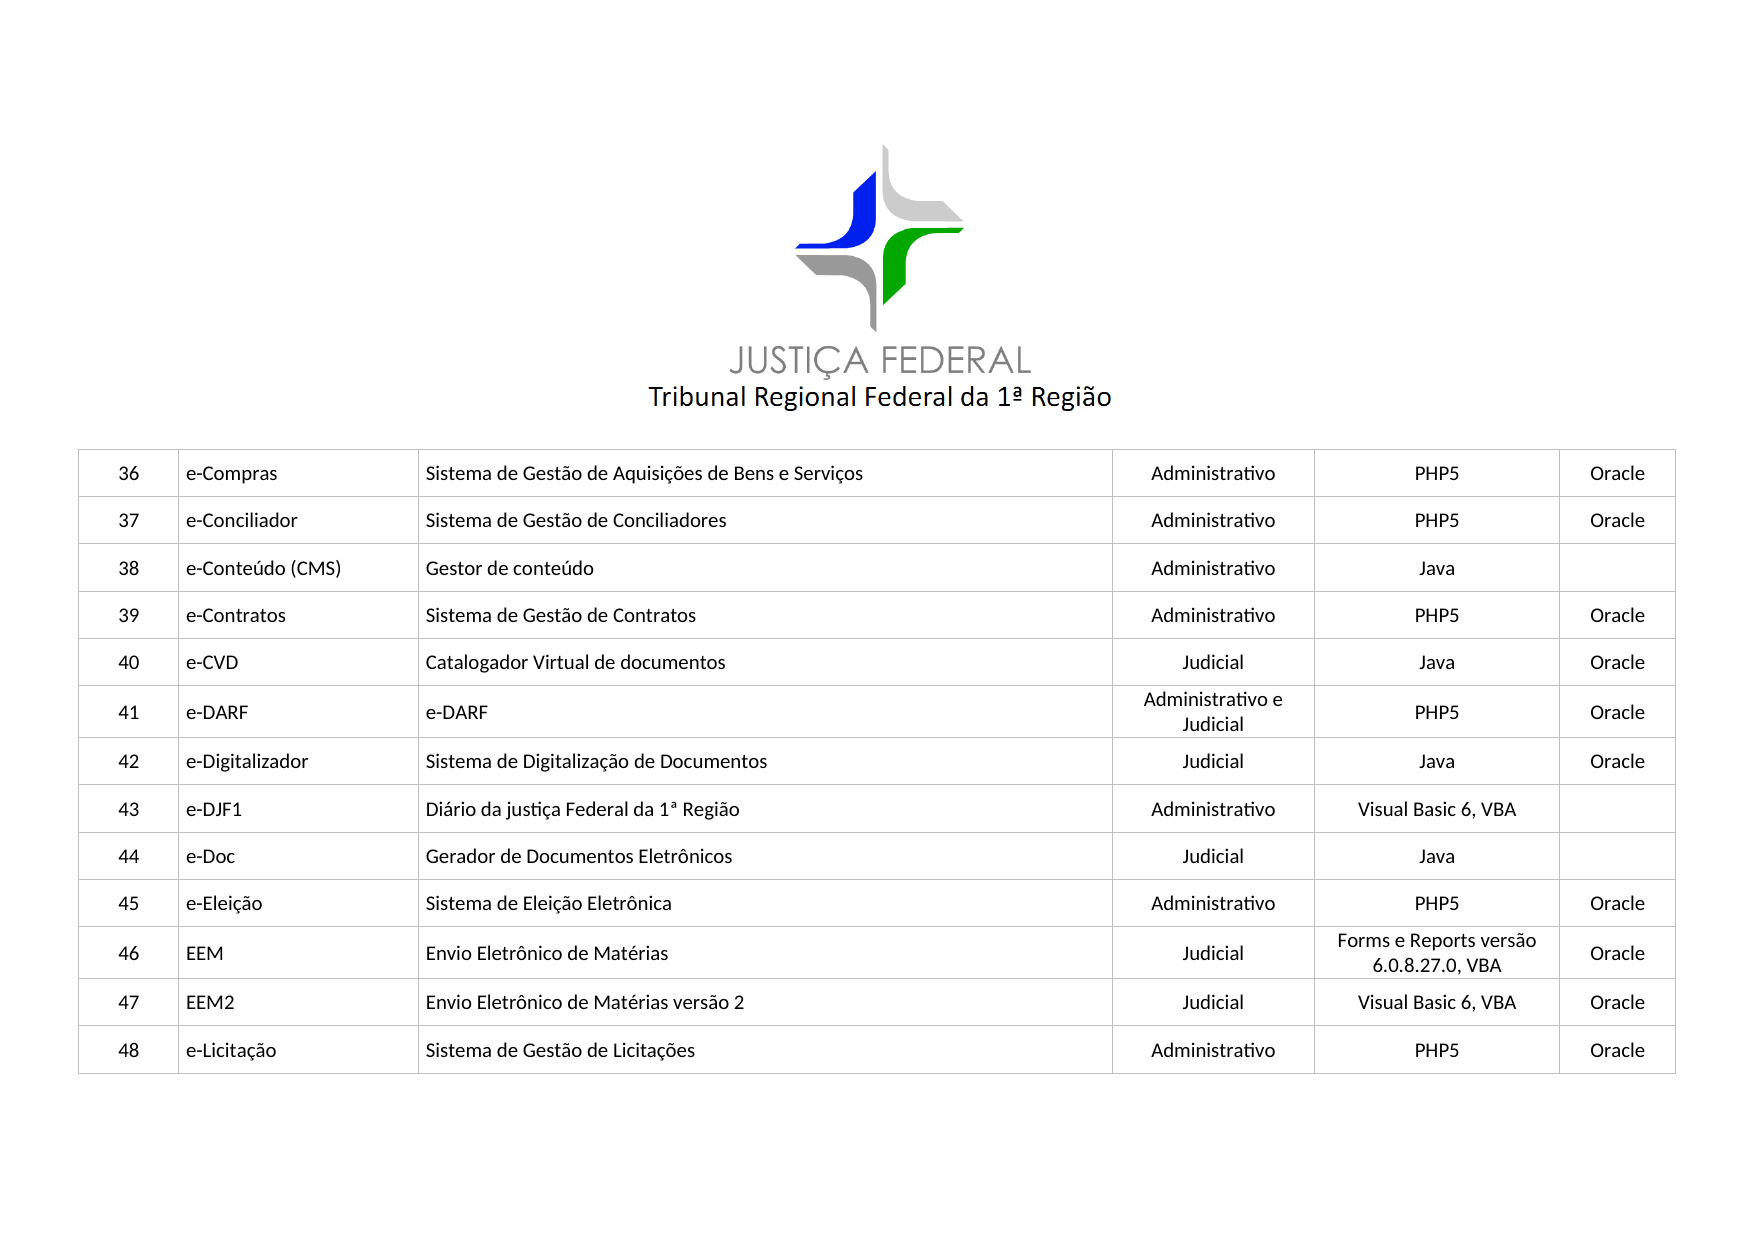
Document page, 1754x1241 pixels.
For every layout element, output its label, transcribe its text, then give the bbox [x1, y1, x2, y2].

table_cell 47 [79, 979, 178, 1025]
table_cell Java [1315, 639, 1559, 685]
table_cell e-Digitalizador [179, 738, 336, 784]
table_cell Administrativo e Judicial [1113, 686, 1314, 737]
table_cell Judicial [1113, 979, 1314, 1025]
picture [643, 138, 1114, 411]
table_cell e-DARF [1013, 686, 1112, 737]
table_cell 48 [79, 1026, 178, 1073]
table_cell 41 [79, 686, 178, 737]
table_cell Oracle [1560, 880, 1675, 926]
table_cell PHP5 [1315, 450, 1559, 496]
table_cell Oracle [1560, 979, 1675, 1025]
table_cell e-Doc [179, 833, 336, 879]
table_cell Administrativo [1113, 497, 1314, 543]
table_cell e-DJF1 [179, 785, 336, 832]
table_cell 40 [79, 639, 178, 685]
table_cell Administrativo [1113, 592, 1314, 638]
table_cell Visual Basic 6, VBA [1315, 785, 1559, 832]
table_cell Sistema de Gestão de Contratos [1013, 592, 1112, 638]
table_cell 45 [79, 880, 178, 926]
table_cell Java [1315, 544, 1559, 591]
table_cell Envio Eletrônico de Matérias versão 2 [1013, 979, 1112, 1025]
table_cell Oracle [1560, 592, 1675, 638]
table_cell Sistema de Gestão de Aquisições de Bens e Serviços [419, 450, 1112, 496]
table_cell Forms e Reports versão 6.0.8.27.0, VBA [1315, 927, 1559, 978]
table_cell 38 [79, 544, 178, 591]
table_cell 44 [79, 833, 178, 879]
table_cell Oracle [1560, 927, 1675, 978]
table_cell Envio Eletrônico de Matérias [1013, 927, 1112, 978]
table_cell Sistema de Gestão de Conciliadores [1013, 497, 1112, 543]
table_cell [1560, 544, 1675, 591]
table_cell e-DARF [179, 686, 336, 737]
table_cell 46 [79, 927, 178, 978]
table_cell 43 [79, 785, 178, 832]
table_cell Sistema de Digitalização de Documentos [1013, 738, 1112, 784]
table_cell 39 [79, 592, 178, 638]
table_cell Administrativo [1113, 450, 1314, 496]
table_cell Oracle [1560, 639, 1675, 685]
table_cell e-Contratos [179, 592, 336, 638]
table_cell Gestor de conteúdo [1013, 544, 1112, 591]
table_cell PHP5 [1315, 1026, 1559, 1073]
table_cell Gerador de Documentos Eletrônicos [1013, 833, 1112, 879]
table_cell Diário da justiça Federal da 1ª Região [1013, 785, 1112, 832]
table_cell e-Conciliador [179, 497, 336, 543]
table_cell Sistema de Eleição Eletrônica [1013, 880, 1112, 926]
table_cell PHP5 [1315, 686, 1559, 737]
table_cell Judicial [1113, 927, 1314, 978]
table_cell Sistema de Gestão de Licitações [1013, 1026, 1112, 1073]
table_cell Java [1315, 833, 1559, 879]
table_cell e-Licitação [179, 1026, 336, 1073]
table_cell 36 [79, 450, 178, 496]
table_cell Oracle [1560, 450, 1675, 496]
table_cell Administrativo [1113, 880, 1314, 926]
table_cell Administrativo [1113, 544, 1314, 591]
table_cell [1560, 833, 1675, 879]
table_cell Oracle [1560, 497, 1675, 543]
table_cell e-Conteúdo (CMS) [179, 544, 336, 591]
table_cell PHP5 [1315, 497, 1559, 543]
table_cell e-CVD [179, 639, 336, 685]
table_cell e-Compras [179, 450, 418, 496]
table_cell 37 [79, 497, 178, 543]
table_cell PHP5 [1315, 592, 1559, 638]
table_cell PHP5 [1315, 880, 1559, 926]
table_cell Oracle [1560, 686, 1675, 737]
table_cell 42 [79, 738, 178, 784]
table_cell Judicial [1113, 639, 1314, 685]
table_cell Java [1315, 738, 1559, 784]
table_cell EEM2 [179, 979, 336, 1025]
table_cell Catalogador Virtual de documentos [1013, 639, 1112, 685]
table_cell Administrativo [1113, 1026, 1314, 1073]
table_cell EEM [179, 927, 336, 978]
table_cell Oracle [1560, 738, 1675, 784]
table_cell e-Eleição [179, 880, 336, 926]
table_cell Visual Basic 6, VBA [1315, 979, 1559, 1025]
table_cell Judicial [1113, 833, 1314, 879]
table_cell Oracle [1560, 1026, 1675, 1073]
table_cell Judicial [1113, 738, 1314, 784]
table_cell Administrativo [1113, 785, 1314, 832]
table_cell [1560, 785, 1675, 832]
